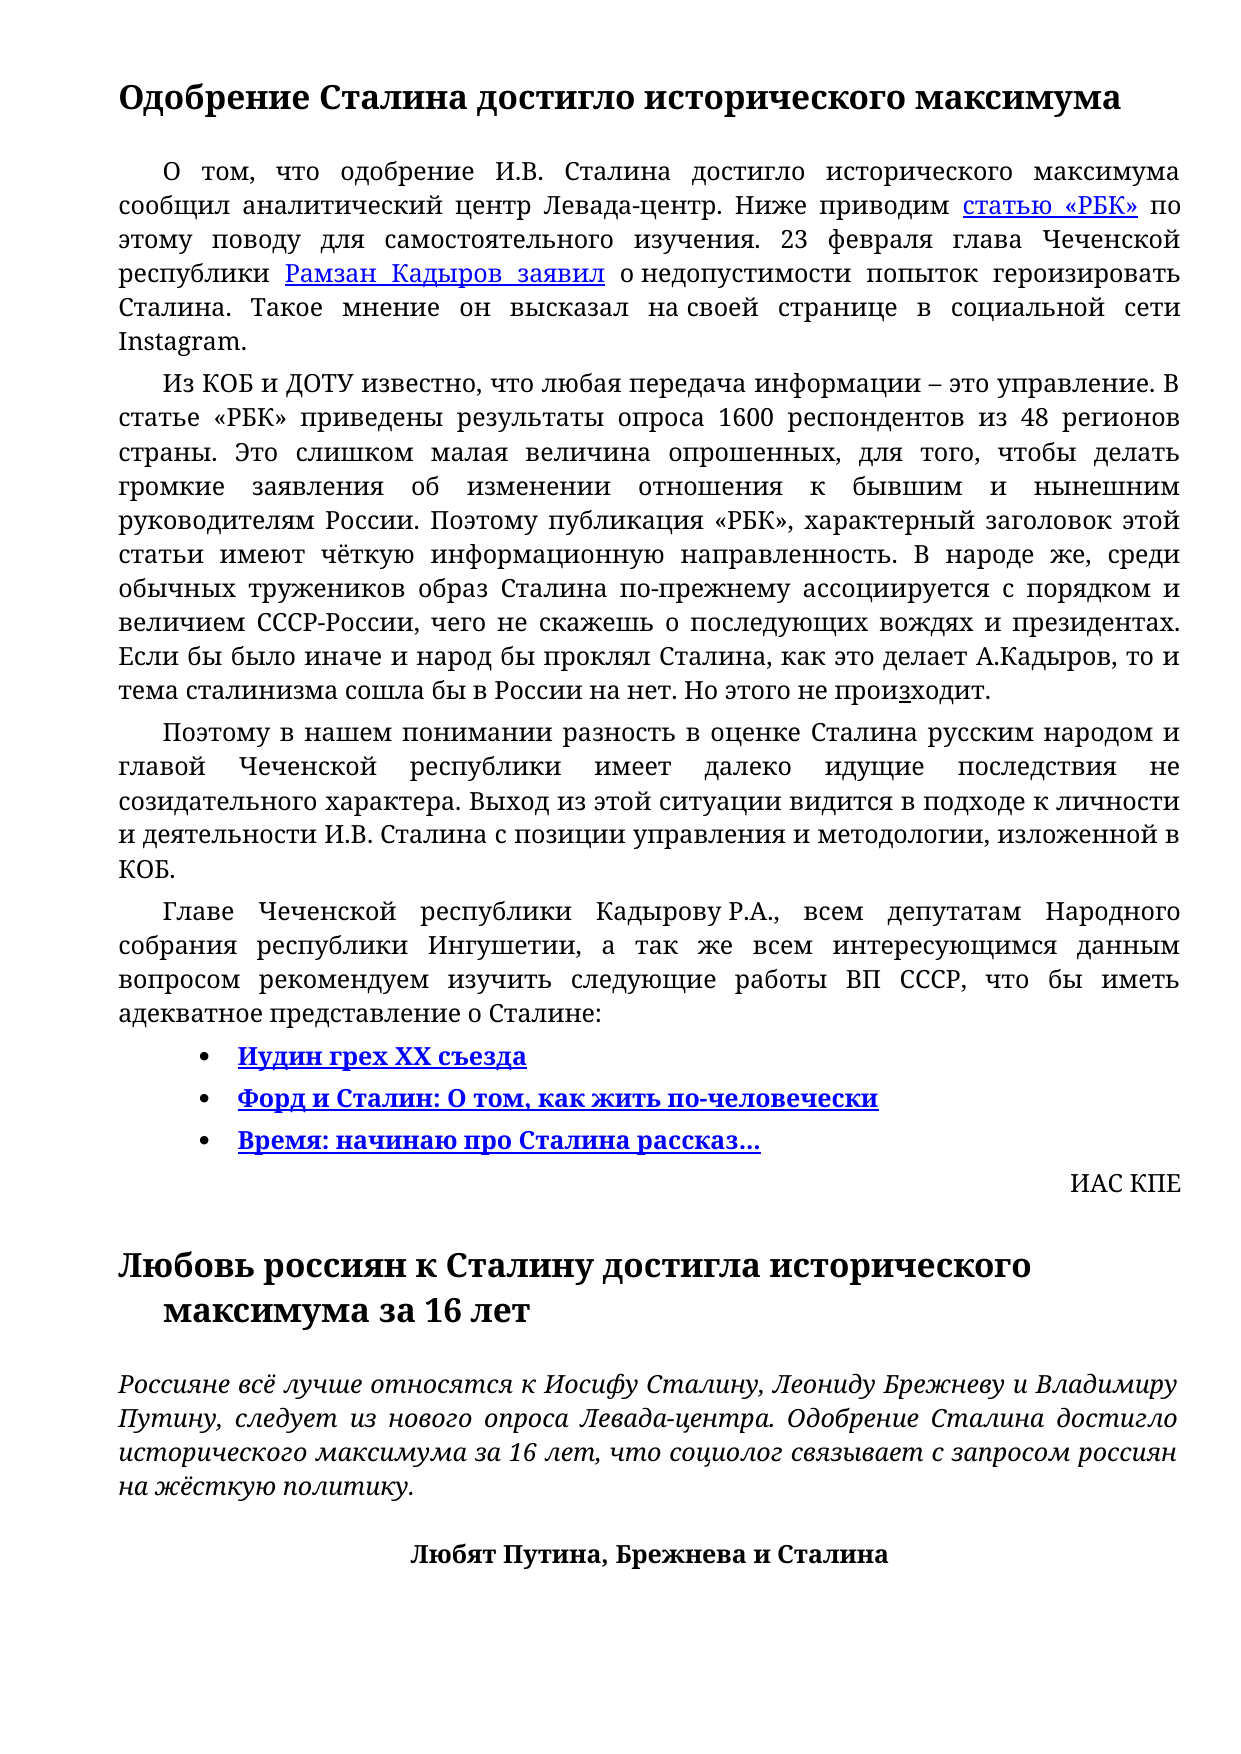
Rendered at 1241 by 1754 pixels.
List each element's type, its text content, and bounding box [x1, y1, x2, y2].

list Форд и Сталин: О том, как жить по-человечески [200, 1081, 1181, 1115]
list Иудин грех ХХ съезда [200, 1038, 1181, 1072]
text Любят Путина, Брежнева и Сталина [118, 1537, 1181, 1571]
text Россияне всё лучше относятся к Иосифу Сталину, Леониду Брежневу и Владимиру Путину, следует из нового опроса Левада-центра. Одобрение Сталина достигло исторического максимума за 16 лет, что социолог связывает с запросом россиян на жёсткую политику. [118, 1367, 1181, 1503]
subtitle Одобрение Сталина достигло исторического максимума [118, 74, 1181, 119]
text Поэтому в нашем понимании разность в оценке Сталина русским народом и главой Чеченской республики имеет далеко идущие последствия не созидательного характера. Выход из этой ситуации видится в подходе к личности и деятельности И.В. Сталина с позиции управления и методологии, изложенной в КОБ. [118, 715, 1181, 885]
list Время: начинаю про Сталина рассказ... [200, 1123, 1181, 1157]
text ИАС КПЕ [118, 1165, 1181, 1199]
text Главе Чеченской республики Кадырову Р.А., всем депутатам Народного собрания республики Ингушетии, а так же всем интересующимся данным вопросом рекомендуем изучить следующие работы ВП СССР, что бы иметь адекватное представление о Сталине: [118, 894, 1181, 1030]
subtitle Любовь россиян к Сталину достигла исторического максимума за 16 лет [118, 1242, 1181, 1333]
text Из КОБ и ДОТУ известно, что любая передача информации – это управление. В статье «РБК» приведены результаты опроса 1600 респондентов из 48 регионов страны. Это слишком малая величина опрошенных, для того, чтобы делать громкие заявления об изменении отношения к бывшим и нынешним руководителям России. Поэтому публикация «РБК», характерный заголовок этой статьи имеют чёткую информационную направленность. В народе же, среди обычных тружеников образ Сталина по-прежнему ассоциируется с порядком и величием СССР-России, чего не скажешь о последующих вождях и президентах. Если бы было иначе и народ бы проклял Сталина, как это делает А.Кадыров, то и тема сталинизма сошла бы в России на нет. Но этого не произходит. [118, 366, 1181, 707]
text О том, что одобрение И.В. Сталина достигло исторического максимума сообщил аналитический центр Левада-центр. Ниже приводим статью «РБК» по этому поводу для самостоятельного изучения. 23 февраля глава Чеченской республики Рамзан Кадыров заявил о недопустимости попыток героизировать Сталина. Такое мнение он высказал на своей странице в социальной сети Instagram. [118, 153, 1181, 358]
